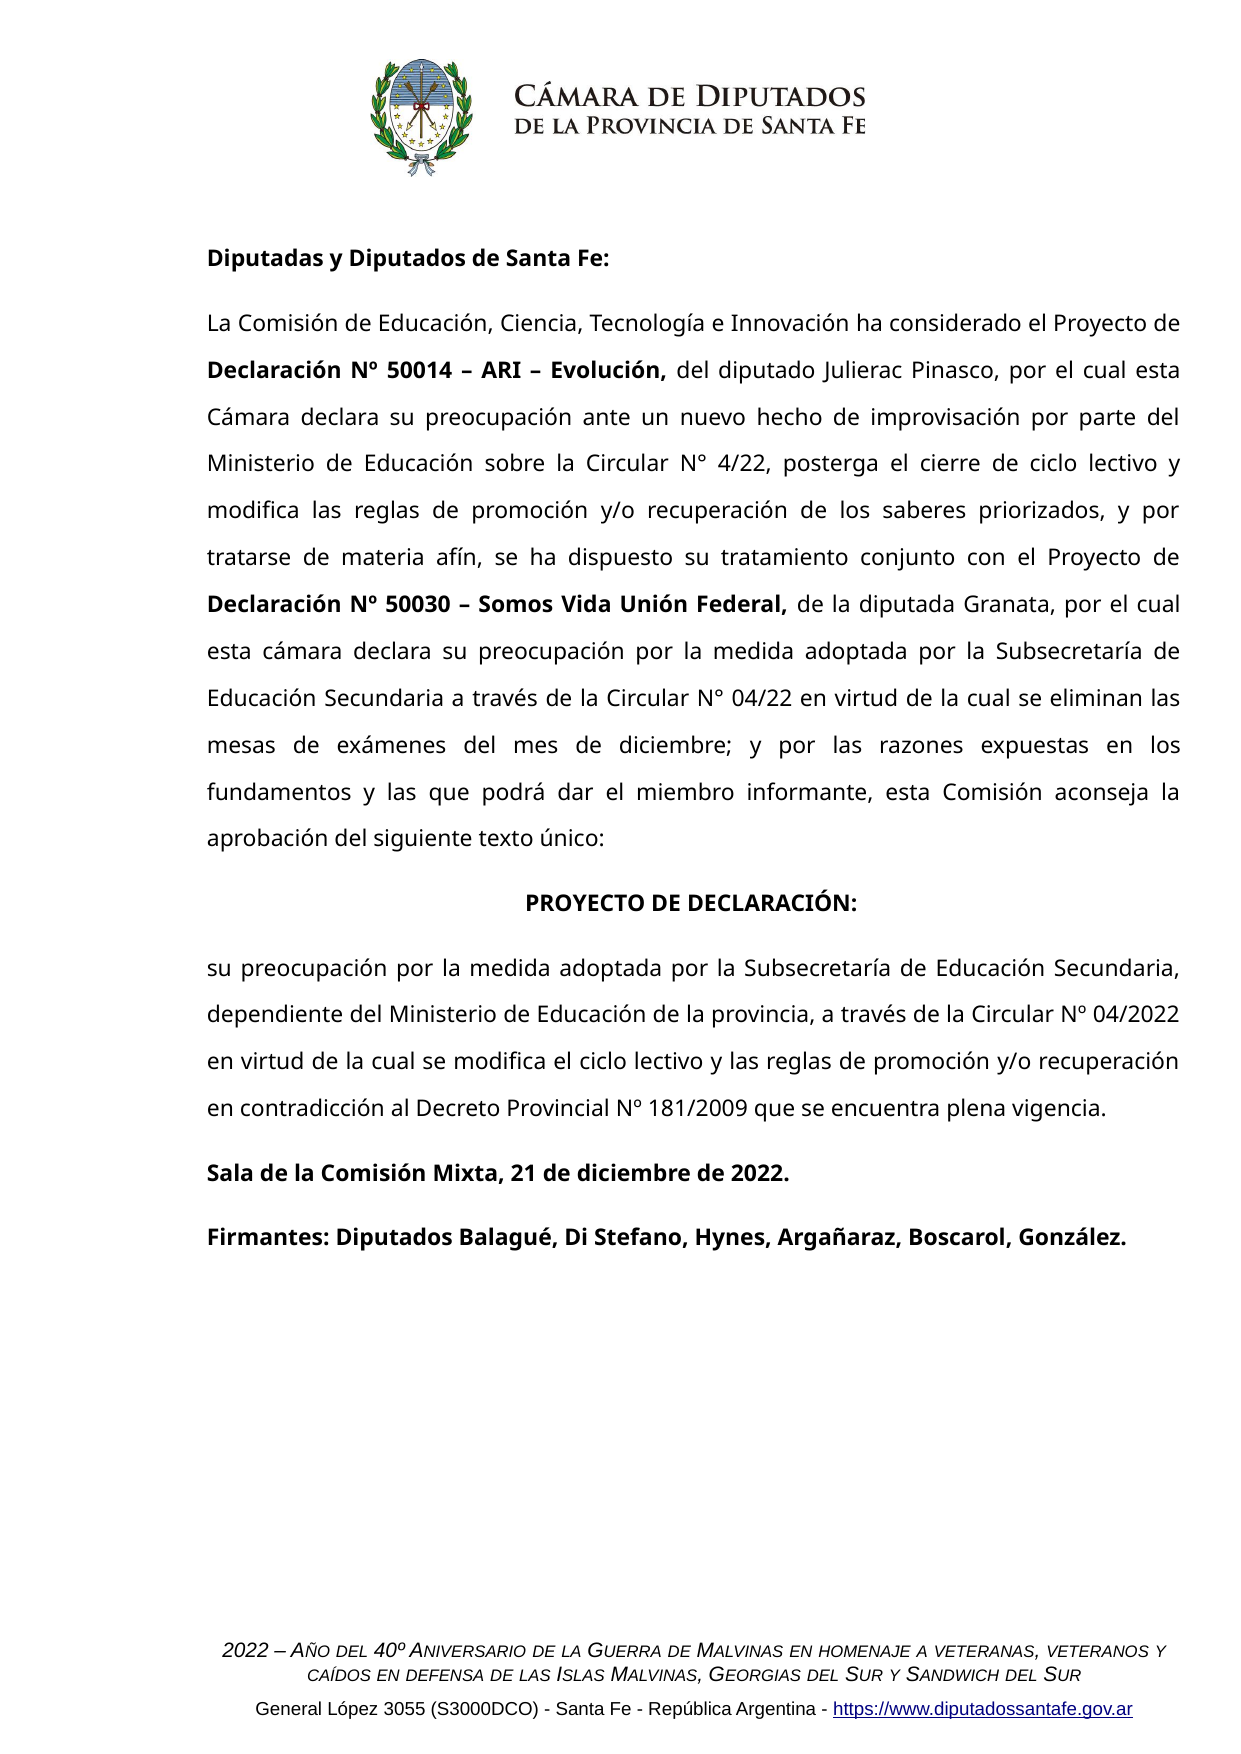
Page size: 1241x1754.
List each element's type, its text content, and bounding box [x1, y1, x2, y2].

picture [370, 59, 866, 181]
text La Comisión de Educación, Ciencia, Tecnología e Innovación ha considerado el Proyecto de Declaración Nº 50014 – ARI – Evolución, del diputado Julierac Pinasco, por el cual esta Cámara declara su preocupación ante un nuevo hecho de improvisación por parte del Ministerio de Educación sobre la Circular N° 4/22, posterga el cierre de ciclo lectivo y modifica las reglas de promoción y/o recuperación de los saberes priorizados, y por tratarse de materia afín, se ha dispuesto su tratamiento conjunto con el Proyecto de Declaración Nº 50030 – Somos Vida Unión Federal, de la diputada Granata, por el cual esta cámara declara su preocupación por la medida adoptada por la Subsecretaría de Educación Secundaria a través de la Circular N° 04/22 en virtud de la cual se eliminan las mesas de exámenes del mes de diciembre; y por las razones expuestas en los fundamentos y las que podrá dar el miembro informante, esta Comisión aconseja la aprobación del siguiente texto único: [207, 307, 1181, 854]
text su preocupación por la medida adoptada por la Subsecretaría de Educación Secundaria, dependiente del Ministerio de Educación de la provincia, a través de la Circular Nº 04/2022 en virtud de la cual se modifica el ciclo lectivo y las reglas de promoción y/o recuperación en contradicción al Decreto Provincial Nº 181/2009 que se encuentra plena vigencia. [207, 952, 1181, 1123]
text Firmantes: Diputados Balagué, Di Stefano, Hynes, Argañaraz, Boscarol, González. [207, 1221, 1181, 1253]
text Sala de la Comisión Mixta, 21 de diciembre de 2022. [207, 1157, 1181, 1188]
text Diputadas y Diputados de Santa Fe: [207, 242, 1181, 273]
text PROYECTO DE DECLARACIÓN: [207, 887, 1181, 918]
